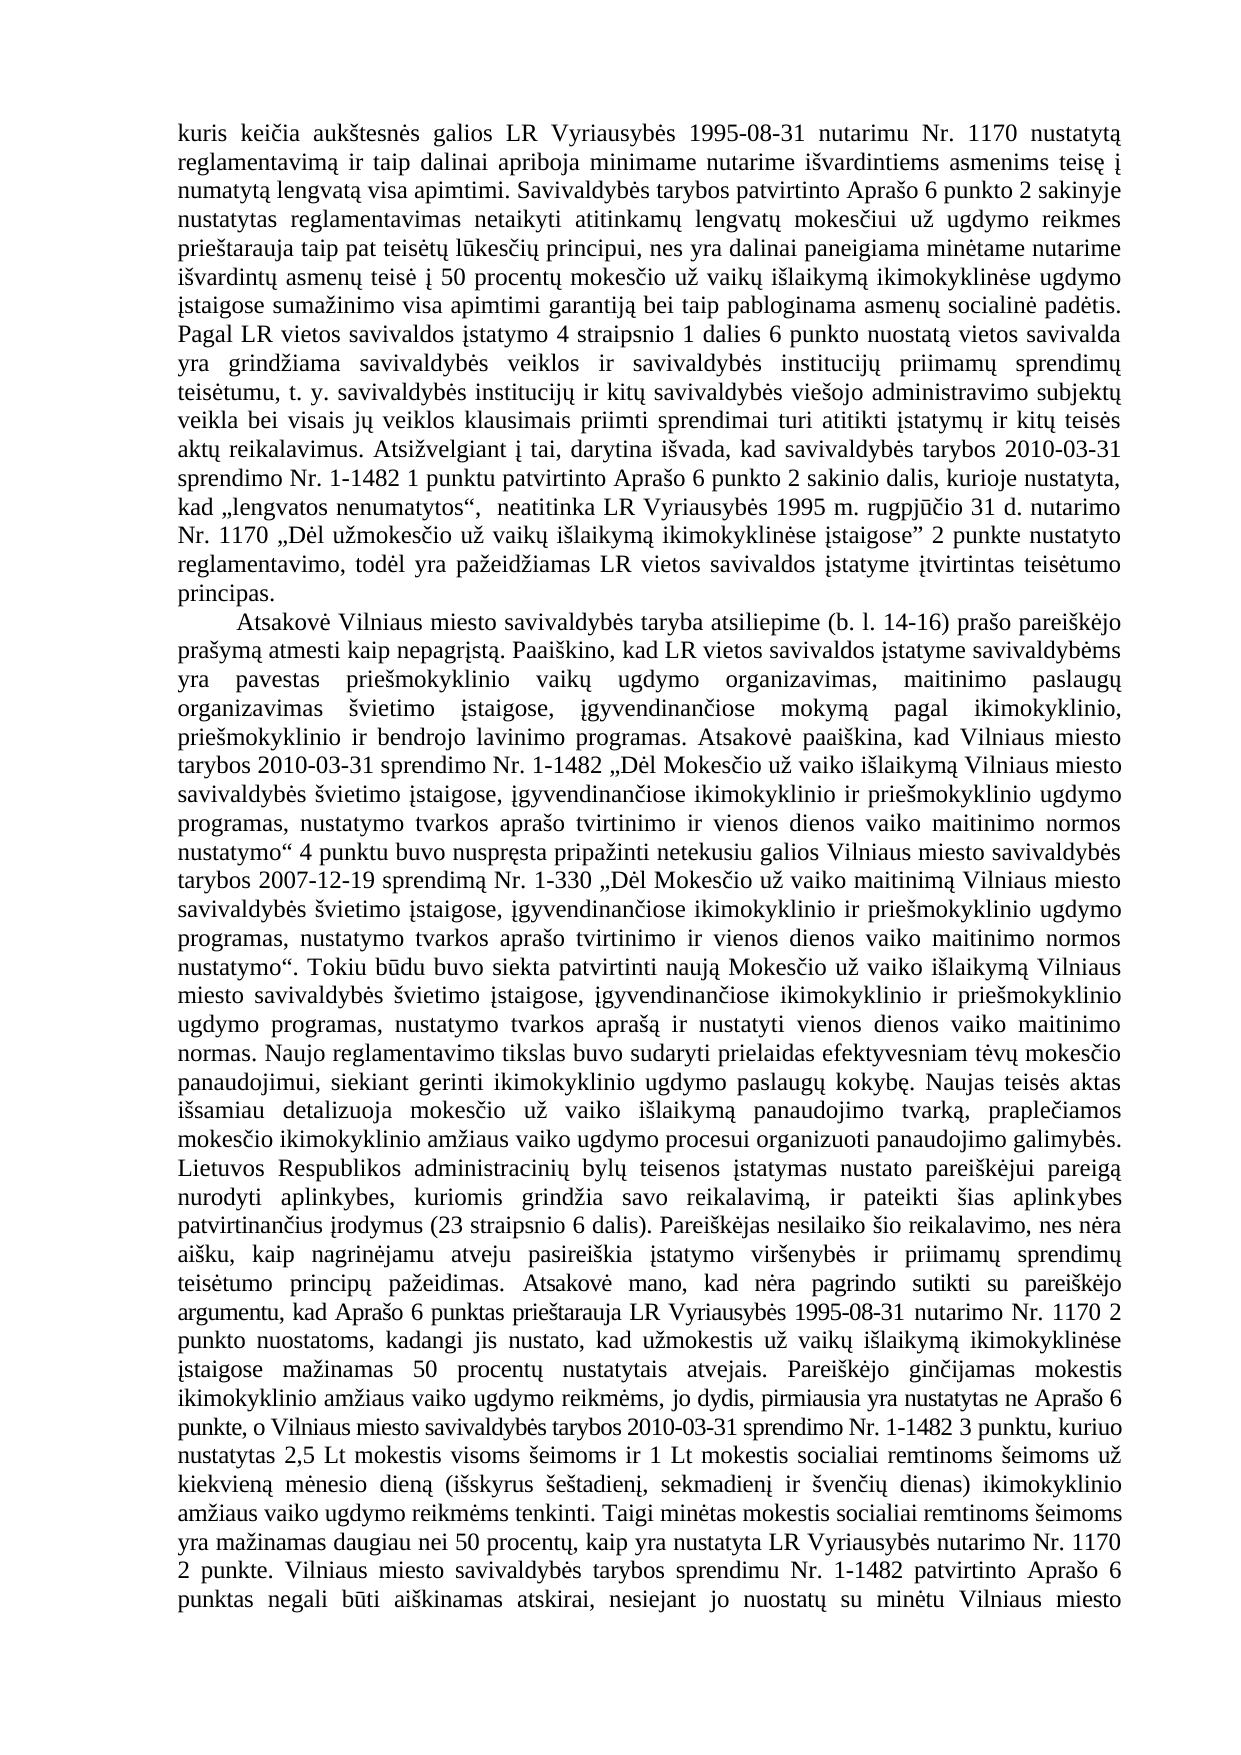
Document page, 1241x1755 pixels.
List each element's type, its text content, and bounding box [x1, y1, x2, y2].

text kuris keičia aukštesnės galios LR Vyriausybės 1995-08-31 nutarimu Nr. 1170 nustatytą reglamentavimą ir taip dalinai apriboja minimame nutarime išvardintiems asmenims teisę į numatytą lengvatą visa apimtimi. Savivaldybės tarybos patvirtinto Aprašo 6 punkto 2 sakinyje nustatytas reglamentavimas netaikyti atitinkamų lengvatų mokesčiui už ugdymo reikmes prieštarauja taip pat teisėtų lūkesčių principui, nes yra dalinai paneigiama minėtame nutarime išvardintų asmenų teisė į 50 procentų mokesčio už vaikų išlaikymą ikimokyklinėse ugdymo įstaigose sumažinimo visa apimtimi garantiją bei taip pabloginama asmenų socialinė padėtis. Pagal LR vietos savivaldos įstatymo 4 straipsnio 1 dalies 6 punkto nuostatą vietos savivalda yra grindžiama savivaldybės veiklos ir savivaldybės institucijų priimamų sprendimų teisėtumu, t. y. savivaldybės institucijų ir kitų savivaldybės viešojo administravimo subjektų veikla bei visais jų veiklos klausimais priimti sprendimai turi atitikti įstatymų ir kitų teisės aktų reikalavimus. Atsižvelgiant į tai, darytina išvada, kad savivaldybės tarybos 2010-03-31 sprendimo Nr. 1-1482 1 punktu patvirtinto Aprašo 6 punkto 2 sakinio dalis, kurioje nustatyta, kad „lengvatos nenumatytos“, neatitinka LR Vyriausybės 1995 m. rugpjūčio 31 d. nutarimo Nr. 1170 „Dėl užmokesčio už vaikų išlaikymą ikimokyklinėse įstaigose” 2 punkte nustatyto reglamentavimo, todėl yra pažeidžiamas LR vietos savivaldos įstatyme įtvirtintas teisėtumo principas. [177, 118, 1122, 607]
text Atsakovė Vilniaus miesto savivaldybės taryba atsiliepime (b. l. 14-16) prašo pareiškėjo prašymą atmesti kaip nepagrįstą. Paaiškino, kad LR vietos savivaldos įstatyme savivaldybėms yra pavestas priešmokyklinio vaikų ugdymo organizavimas, maitinimo paslaugų organizavimas švietimo įstaigose, įgyvendinančiose mokymą pagal ikimokyklinio, priešmokyklinio ir bendrojo lavinimo programas. Atsakovė paaiškina, kad Vilniaus miesto tarybos 2010-03-31 sprendimo Nr. 1-1482 „Dėl mokesčio už vaiko išlaikymą Vilniaus miesto savivaldybės švietimo įstaigose, įgyvendinančiose ikimokyklinio ir priešmokyklinio ugdymo programas, nustatymo tvarkos aprašo tvirtinimo ir vienos dienos vaiko maitinimo normos nustatymo“ 4 punktu buvo nuspręsta pripažinti netekusiu galios Vilniaus miesto savivaldybės tarybos 2007-12-19 sprendimą Nr. 1-330 „Dėl Mokesčio už vaiko maitinimą Vilniaus miesto savivaldybės švietimo įstaigose, įgyvendinančiose ikimokyklinio ir priešmokyklinio ugdymo programas, nustatymo tvarkos aprašo tvirtinimo ir vienos dienos vaiko maitinimo normos nustatymo“. Tokiu būdu buvo siekta patvirtinti naują Mokesčio už vaiko išlaikymą Vilniaus miesto savivaldybės švietimo įstaigose, įgyvendinančiose ikimokyklinio ir priešmokyklinio ugdymo programas, nustatymo tvarkos aprašą ir nustatyti vienos dienos vaiko maitinimo normas. Naujo reglamentavimo tikslas buvo sudaryti prielaidas efektyvesniam tėvų mokesčio panaudojimui, siekiant gerinti ikimokyklinio ugdymo paslaugų kokybę. Naujas teisės aktas išsamiau detalizuoja mokesčio už vaiko išlaikymą panaudojimo tvarką, praplečiamos mokesčio ikimokyklinio amžiaus vaiko ugdymo procesui organizuoti panaudojimo galimybės. Lietuvos Respublikos administracinių bylų teisenos įstatymas nustato pareiškėjui pareigą nurodyti aplinkybes, kuriomis grindžia savo reikalavimą, ir pateikti šias aplinkybes patvirtinančius įrodymus (23 straipsnio 6 dalis). Pareiškėjas nesilaiko šio reikalavimo, nes nėra aišku, kaip nagrinėjamu atveju pasireiškia įstatymo viršenybės ir priimamų sprendimų teisėtumo principų pažeidimas. Atsakovė mano, kad nėra pagrindo sutikti su pareiškėjo argumentu, kad Aprašo 6 punktas prieštarauja LR Vyriausybės 1995-08-31 nutarimo Nr. 1170 2 punkto nuostatoms, kadangi jis nustato, kad užmokestis už vaikų išlaikymą ikimokyklinėse įstaigose mažinamas 50 procentų nustatytais atvejais. Pareiškėjo ginčijamas mokestis ikimokyklinio amžiaus vaiko ugdymo reikmėms, jo dydis, pirmiausia yra nustatytas ne Aprašo 6 punkte, o Vilniaus miesto savivaldybės tarybos 2010-03-31 sprendimo Nr. 1-1482 3 punktu, kuriuo nustatytas 2,5 Lt mokestis visoms šeimoms ir 1 Lt mokestis socialiai remtinoms šeimoms už kiekvieną mėnesio dieną (išskyrus šeštadienį, sekmadienį ir švenčių dienas) ikimokyklinio amžiaus vaiko ugdymo reikmėms tenkinti. Taigi minėtas mokestis socialiai remtinoms šeimoms yra mažinamas daugiau nei 50 procentų, kaip yra nustatyta LR Vyriausybės nutarimo Nr. 1170 2 punkte. Vilniaus miesto savivaldybės tarybos sprendimu Nr. 1-1482 patvirtinto Aprašo 6 punktas negali būti aiškinamas atskirai, nesiejant jo nuostatų su minėtu Vilniaus miesto [177, 607, 1122, 1613]
